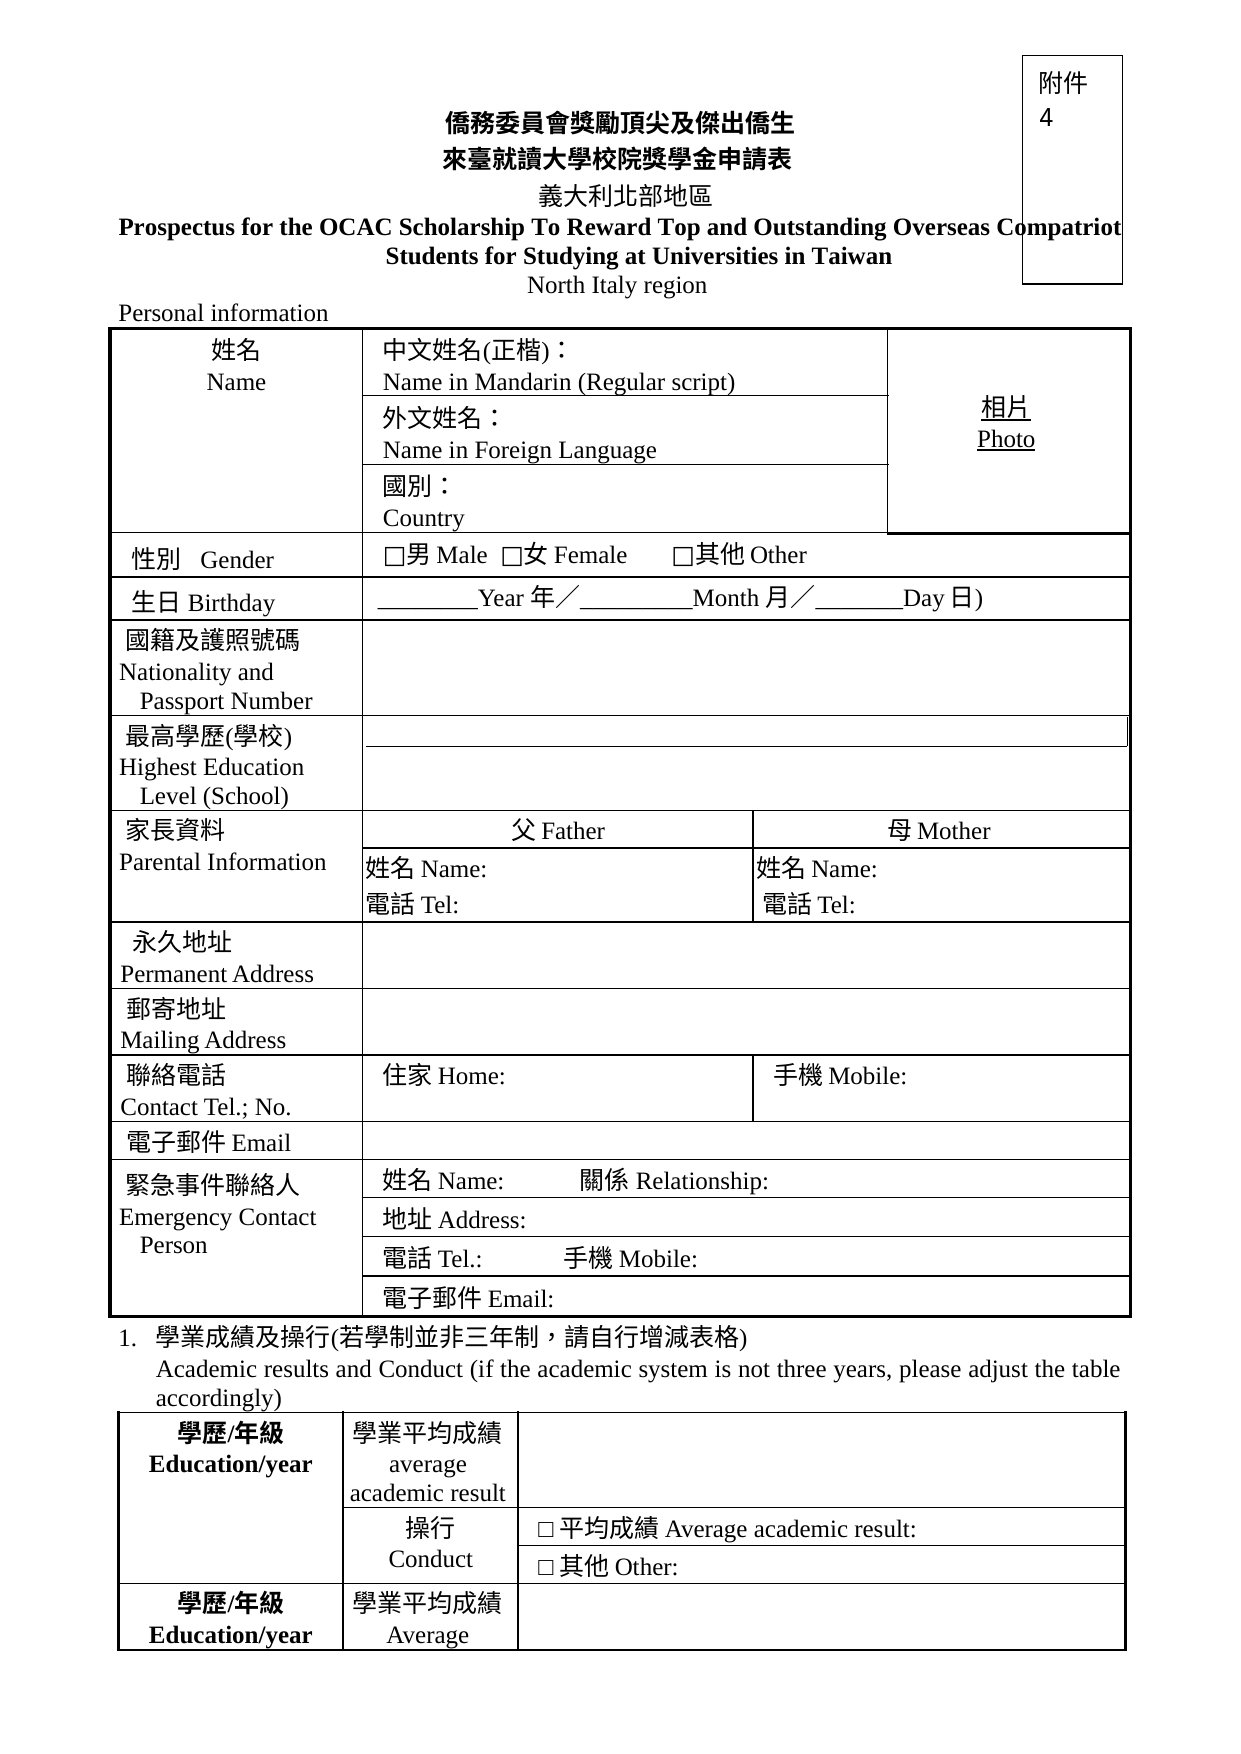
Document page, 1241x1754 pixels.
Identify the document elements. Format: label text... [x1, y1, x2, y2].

table_cell 國別： Country [363, 465, 887, 532]
table_header 相片 Photo [888, 330, 1129, 532]
table_cell [367, 717, 1126, 745]
text 僑務委員會獎勵頂尖及傑出僑生 [118, 103, 1022, 140]
table_cell [519, 1584, 1124, 1649]
table_cell 手機Mobile: [754, 1056, 1129, 1121]
table_cell 父Father [363, 811, 752, 847]
table_cell 永久地址 Permanent Address [112, 923, 362, 988]
text Personal information [118, 298, 1122, 327]
table_cell 操行 Conduct [344, 1508, 517, 1582]
table_cell 電子郵件Email [112, 1122, 362, 1159]
table_cell 學業平均成績 Average [344, 1584, 517, 1649]
table_cell 聯絡電話 Contact Tel.; No. [112, 1056, 362, 1121]
table_header 學歷/年級 Education/year [120, 1413, 342, 1582]
text 義大利北部地區 [130, 176, 1022, 212]
text North Italy region [118, 270, 1122, 298]
table_cell ________Year 年／_________Month 月／_______Day日) [363, 578, 1129, 619]
table_cell □ 平均成績Average academic result: [519, 1508, 1124, 1544]
list 學業成績及操行(若學制並非三年制，請自行增減表格) [118, 1318, 1122, 1354]
table_header 姓名 Name [112, 330, 362, 532]
text 附件4 [1038, 64, 1107, 134]
text 來臺就讀大學校院獎學金申請表 [118, 140, 1022, 176]
table_cell 電話Tel.: 手機Mobile: [363, 1237, 1129, 1275]
table_cell 國籍及護照號碼 Nationality and Passport Number [112, 621, 362, 714]
table_cell 外文姓名： Name in Foreign Language [363, 396, 887, 463]
table_cell 家長資料 Parental Information [112, 811, 362, 921]
table_cell 姓名Name: 電話Tel: [363, 849, 752, 921]
table_cell [363, 989, 1129, 1054]
table_cell 最高學歷(學校) Highest Education Level (School) [112, 716, 362, 810]
table_cell [363, 716, 1129, 810]
table_header [519, 1413, 1124, 1507]
table_header 學業平均成績 average academic result [344, 1413, 517, 1507]
table_cell 母Mother [754, 811, 1129, 847]
table_cell [363, 621, 1129, 714]
table_cell 郵寄地址 Mailing Address [112, 989, 362, 1054]
table_cell 學歷/年級 Education/year [120, 1584, 342, 1649]
text Prospectus for the OCAC Scholarship To Reward Top and Outstanding Overseas Compatriot Students for Studying at Universities in Taiwan [118, 212, 1022, 270]
table_cell 姓名Name: 關係 Relationship: [363, 1160, 1129, 1196]
table_cell 地址Address: [363, 1198, 1129, 1236]
text 僑務委員會獎勵頂尖及傑出僑生 [1023, 56, 1122, 283]
table_cell 生日 Birthday [112, 578, 362, 619]
table_cell □ 其他Other: [519, 1546, 1124, 1582]
text Academic results and Conduct (if the academic system is not three years, please adjust the table accordingly) [156, 1354, 1122, 1411]
table_cell [363, 1122, 1129, 1159]
table_cell 住家Home: [363, 1056, 752, 1121]
table_cell □男Male □女Female □其他Other [363, 533, 1129, 576]
table_cell 電子郵件Email: [363, 1277, 1129, 1314]
table_cell 性別 Gender [112, 533, 362, 576]
table_cell 姓名Name: 電話Tel: [754, 849, 1129, 921]
table_cell 緊急事件聯絡人 Emergency Contact Person [112, 1160, 362, 1314]
table_cell [363, 923, 1129, 988]
table_header 中文姓名(正楷)： Name in Mandarin (Regular script) [363, 330, 887, 395]
